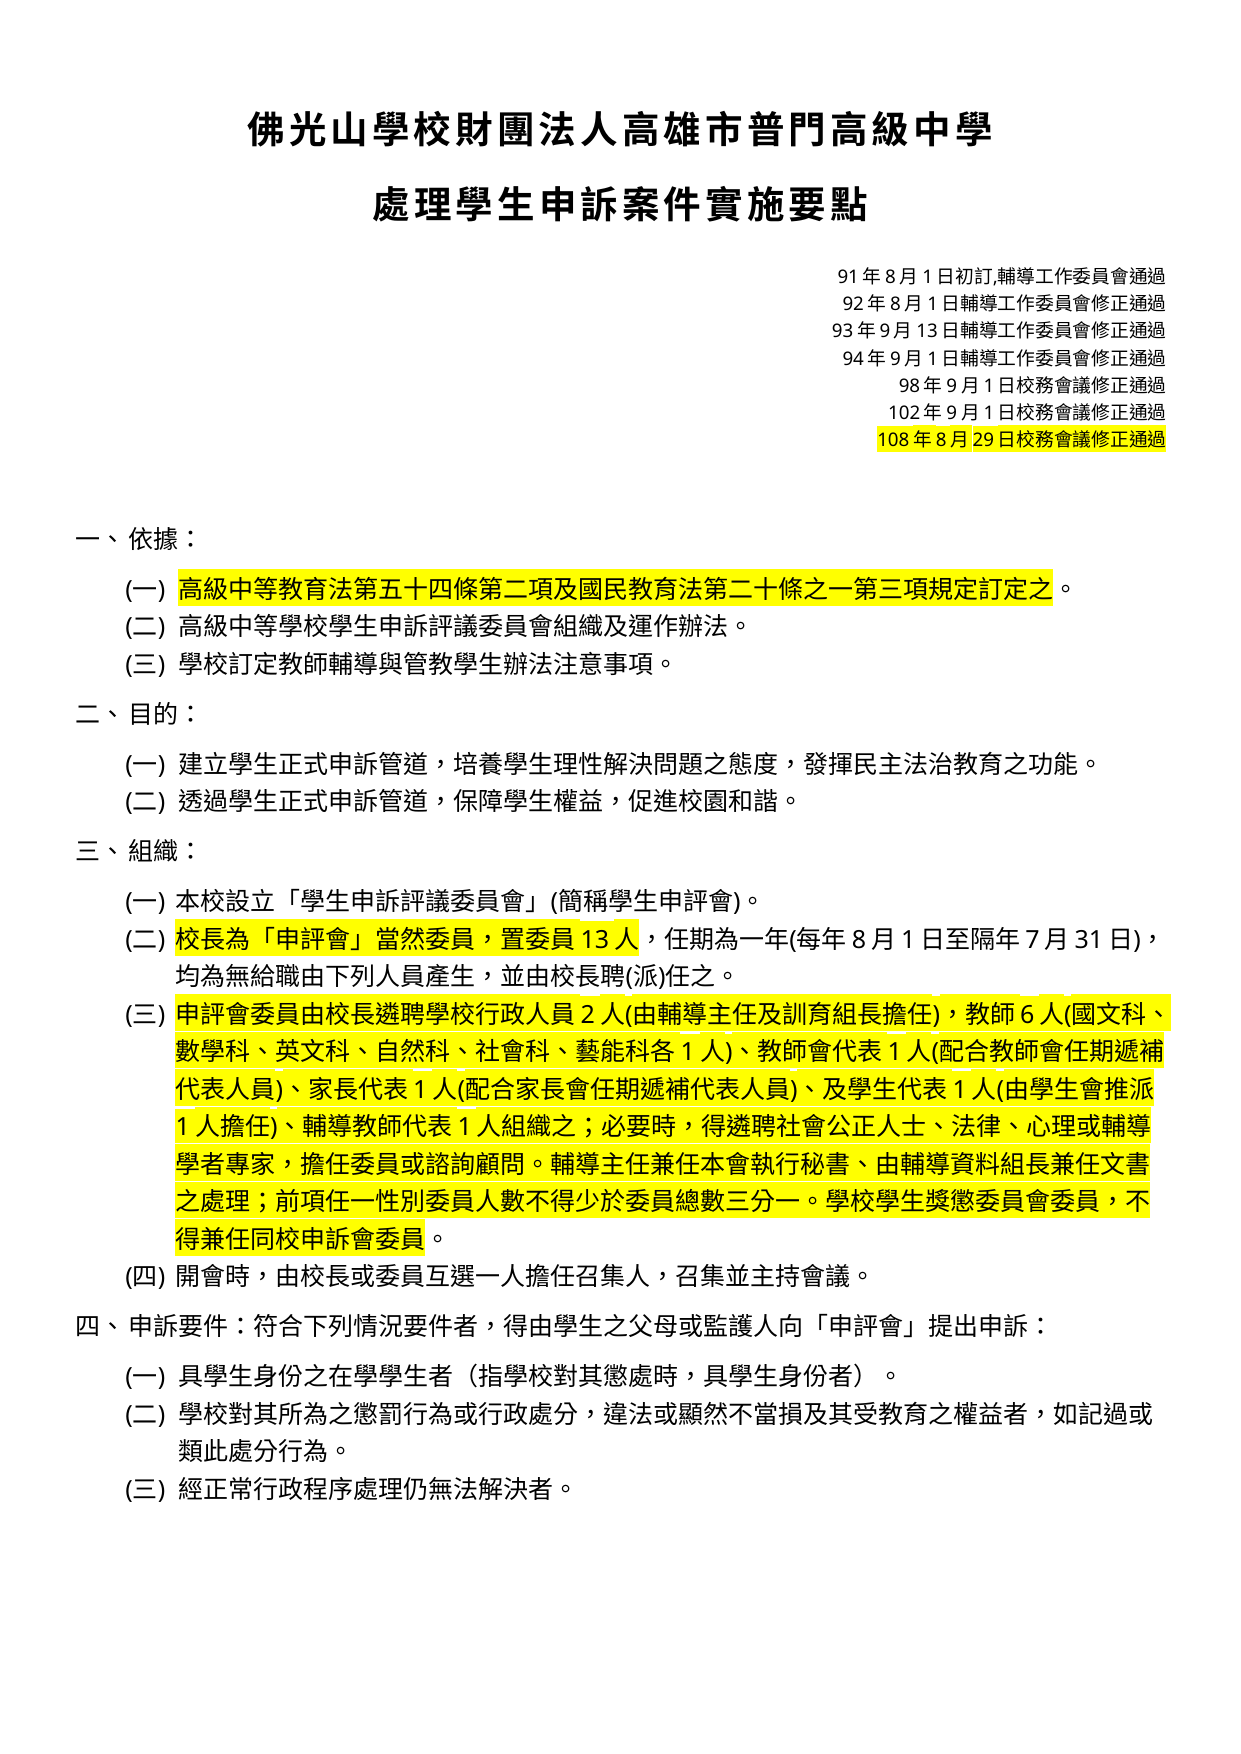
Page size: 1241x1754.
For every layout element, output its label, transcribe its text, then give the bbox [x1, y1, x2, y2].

list 經正常行政程序處理仍無法解決者。 [125, 1469, 1165, 1506]
text 93年9月13日輔導工作委員會修正通過 [789, 316, 1166, 343]
list 具學生身份之在學學生者（指學校對其懲處時，具學生身份者）。 [125, 1356, 1165, 1394]
text 處理學生申訴案件實施要點 [75, 164, 1165, 239]
list 學校對其所為之懲罰行為或行政處分，違法或顯然不當損及其受教育之權益者，如記過或類此處分行為。 [125, 1394, 1165, 1469]
text 92年8月1日輔導工作委員會修正通過 [789, 289, 1166, 316]
list 校長為「申評會」當然委員，置委員13人，任期為一年(每年8月1日至隔年7月31日)，均為無給職由下列人員產生，並由校長聘(派)任之。 [125, 919, 1165, 994]
text 91年8月1日初訂,輔導工作委員會通過 [789, 262, 1166, 289]
list 學校訂定教師輔導與管教學生辦法注意事項。 [125, 644, 1165, 681]
list 透過學生正式申訴管道，保障學生權益，促進校園和諧。 [125, 781, 1165, 819]
text 102年9月1日校務會議修正通過 [789, 397, 1166, 425]
list 組織： [75, 831, 1165, 869]
list 依據： [75, 519, 1165, 556]
text 94年9月1日輔導工作委員會修正通過 [789, 343, 1166, 370]
text 108年8月29日校務會議修正通過 [789, 425, 1166, 452]
text 佛光山學校財團法人高雄市普門高級中學 [75, 89, 1165, 164]
list 高級中等教育法第五十四條第二項及國民教育法第二十條之一第三項規定訂定之。 [125, 569, 1165, 606]
list 高級中等學校學生申訴評議委員會組織及運作辦法。 [125, 606, 1165, 644]
text 98年9月1日校務會議修正通過 [789, 370, 1166, 397]
list 開會時，由校長或委員互選一人擔任召集人，召集並主持會議。 [125, 1256, 1165, 1294]
list 本校設立「學生申訴評議委員會」(簡稱學生申評會)。 [125, 881, 1165, 919]
list 申訴要件：符合下列情況要件者，得由學生之父母或監護人向「申評會」提出申訴： [75, 1306, 1165, 1344]
list 申評會委員由校長遴聘學校行政人員2人(由輔導主任及訓育組長擔任)，教師6人(國文科、數學科、英文科、自然科、社會科、藝能科各1人)、教師會代表1人(配合教師會任期遞補代表人員)、家長代表1人(配合家長會任期遞補代表人員)、及學生代表1人(由學生會推派1人擔任)、輔導教師代表1人組織之；必要時，得遴聘社會公正人士、法律、心理或輔導學者專家，擔任委員或諮詢顧問。輔導主任兼任本會執行秘書、由輔導資料組長兼任文書之處理；前項任一性別委員人數不得少於委員總數三分一。學校學生獎懲委員會委員，不得兼任同校申訴會委員。 [125, 994, 1165, 1256]
list 目的： [75, 694, 1165, 731]
list 建立學生正式申訴管道，培養學生理性解決問題之態度，發揮民主法治教育之功能。 [125, 744, 1165, 781]
